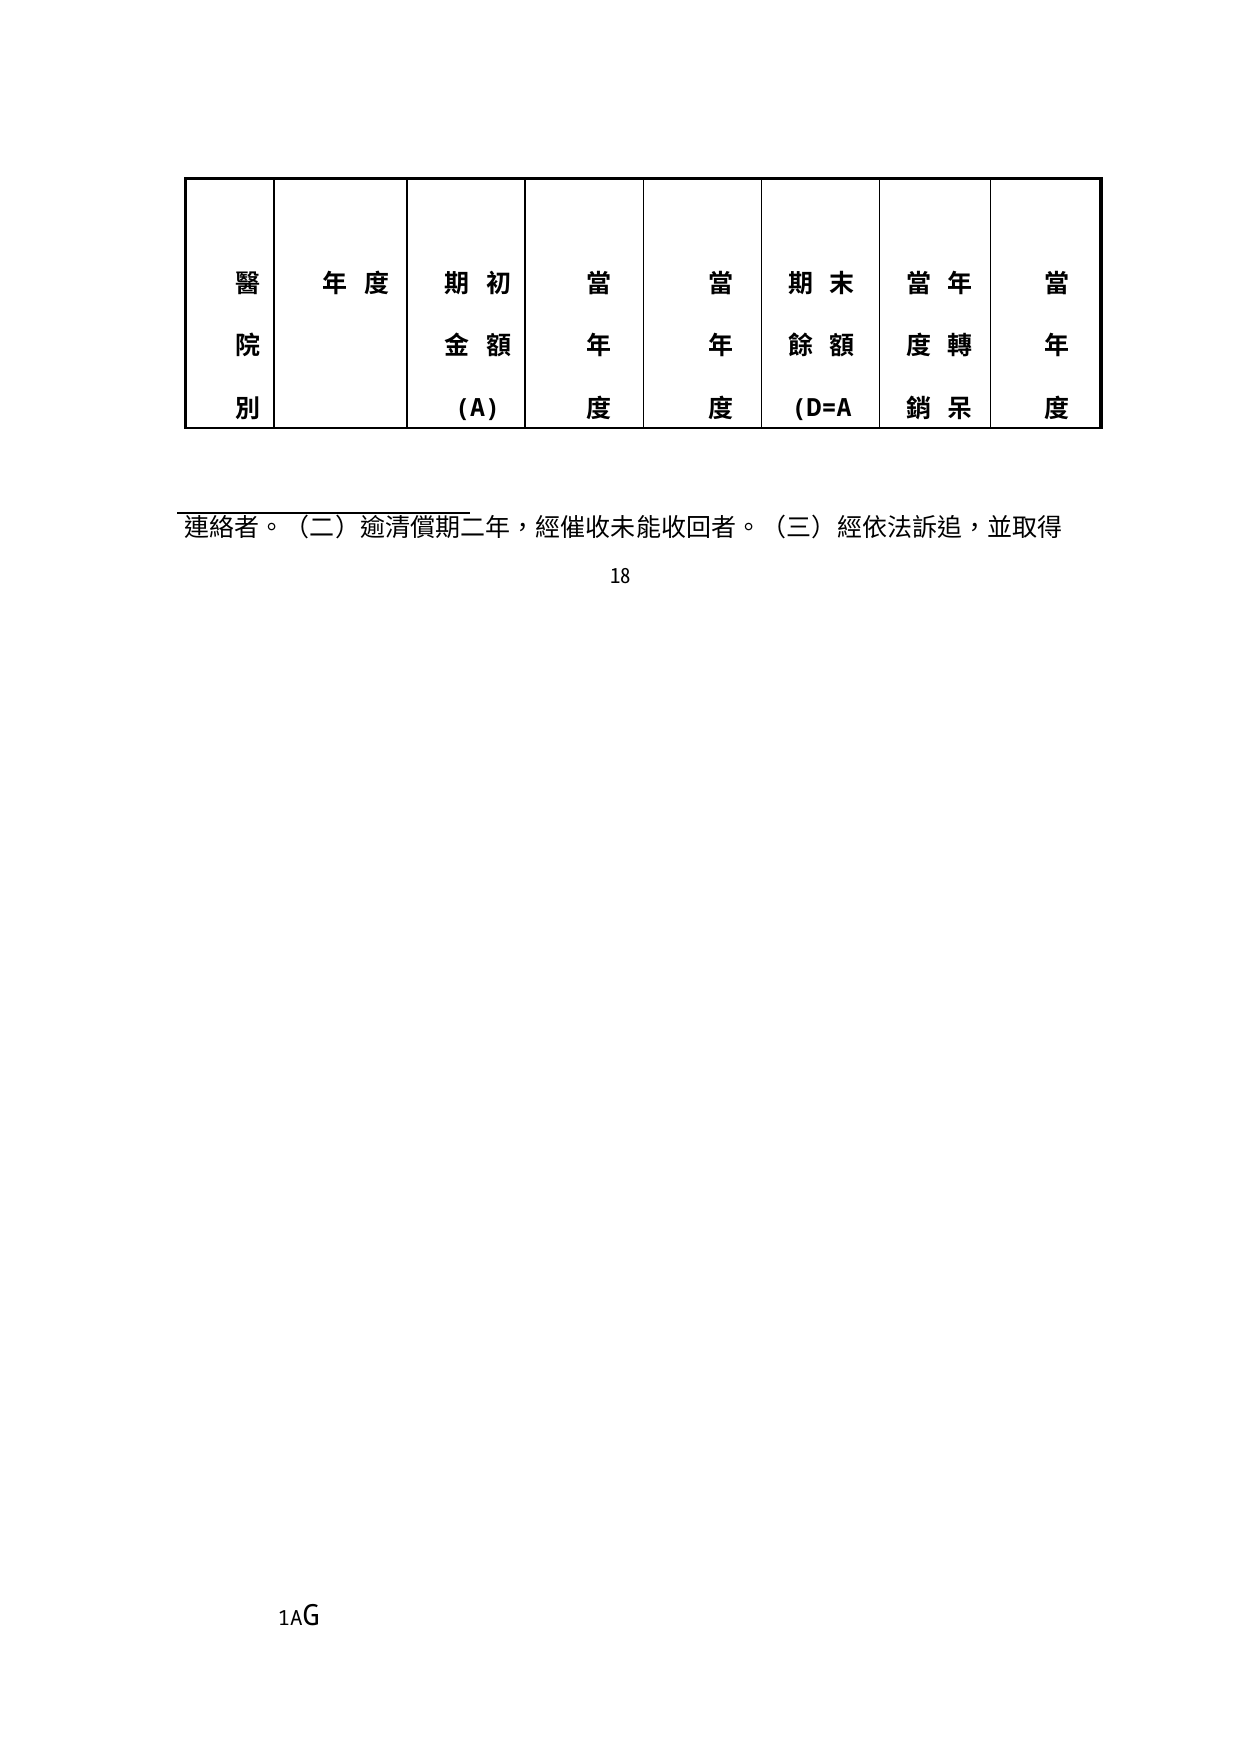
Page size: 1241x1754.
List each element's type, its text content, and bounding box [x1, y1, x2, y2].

table_header 年度 [275, 180, 406, 427]
table_header 期初金額(A) [408, 180, 524, 427]
table_header 醫院別 [187, 180, 273, 427]
table_header 期末餘額 (D=A [762, 180, 879, 427]
table_header 當年度 [991, 180, 1099, 427]
table_header 當年度 [526, 180, 643, 427]
text 連絡者。（二）逾清償期二年，經催收未能收回者。（三）經依法訴追，並取得 [177, 513, 1063, 542]
table_header 當年度 [644, 180, 761, 427]
table_header 當年度轉銷呆 [880, 180, 990, 427]
